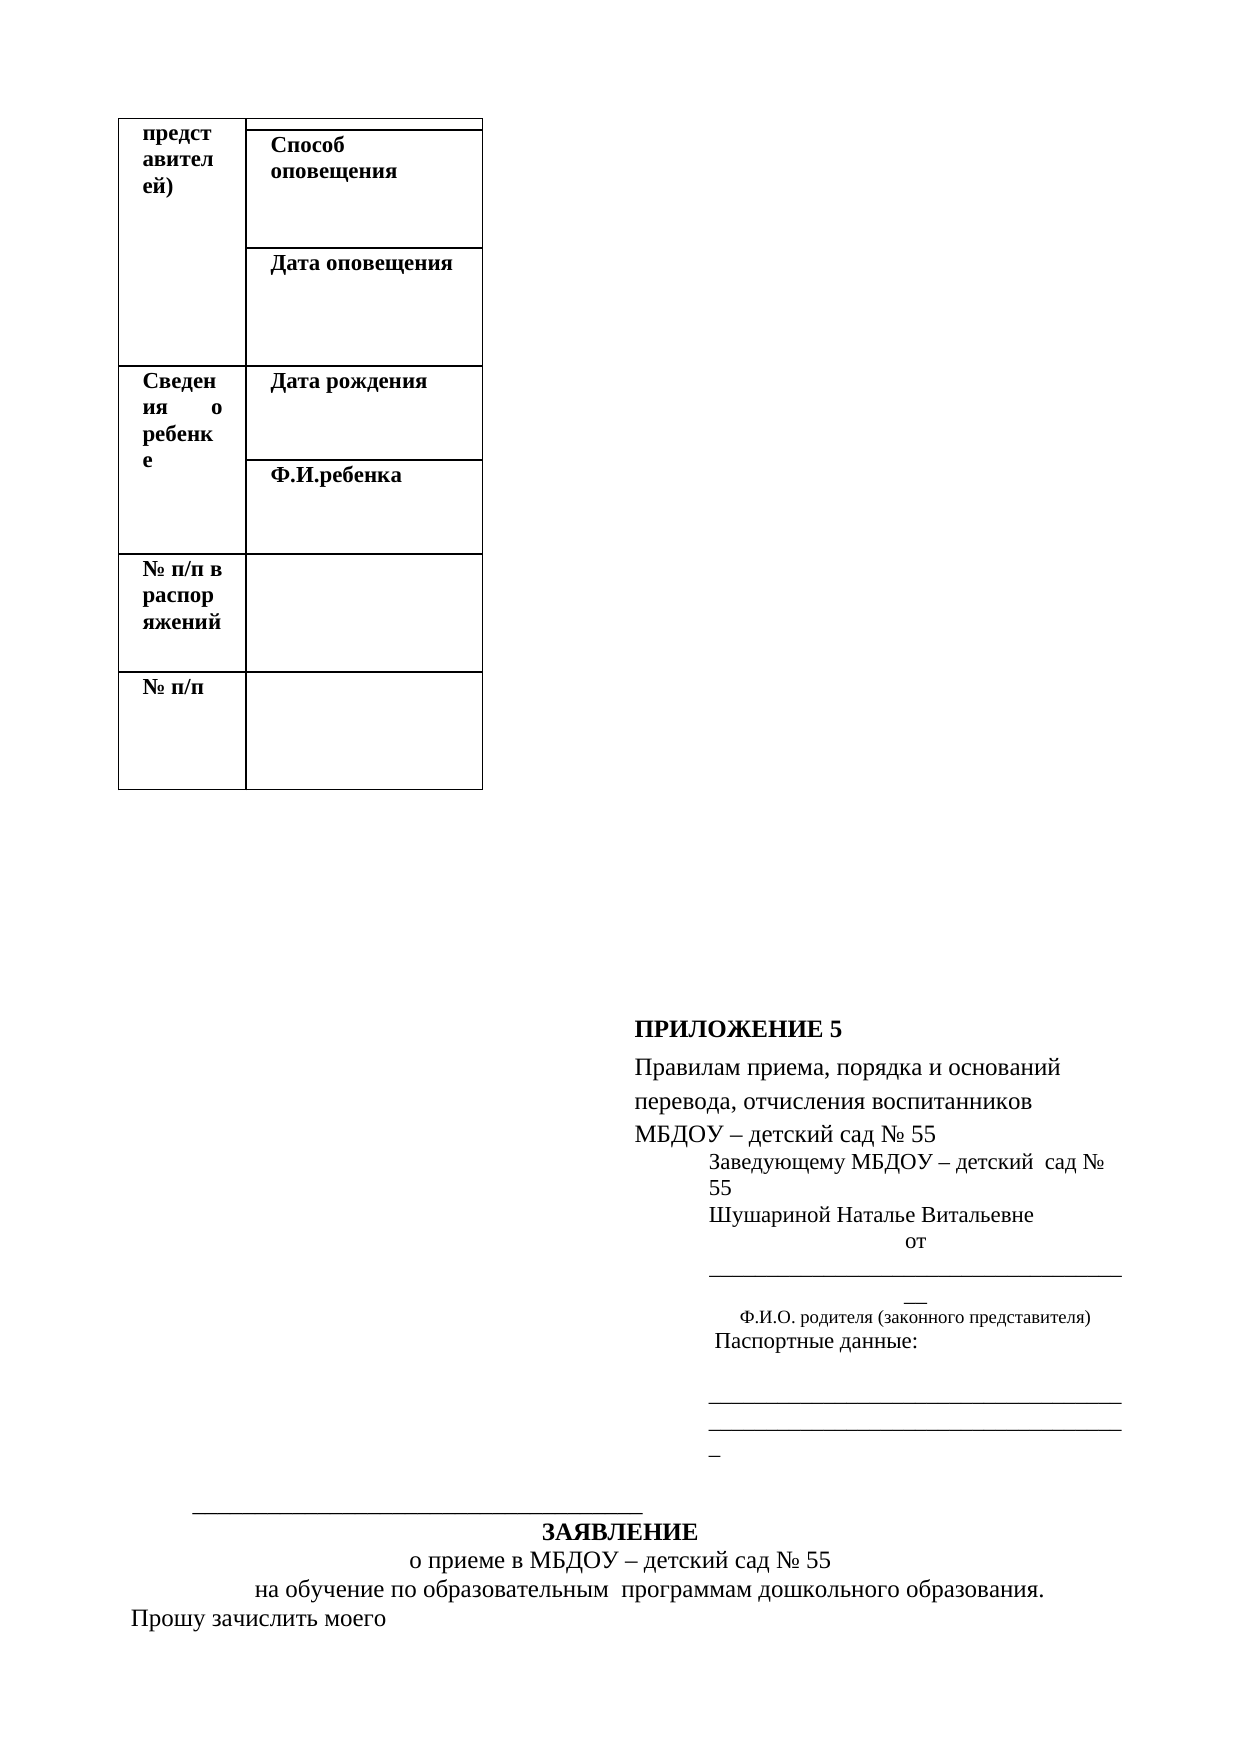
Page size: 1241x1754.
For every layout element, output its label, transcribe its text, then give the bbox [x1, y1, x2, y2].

text Правилам приема, порядка и оснований [634, 1052, 1122, 1081]
text _ [709, 1431, 1122, 1459]
table_cell Дата рождения [247, 367, 482, 459]
table_cell Дата оповещения [247, 249, 482, 365]
text __ Ф.И.О. родителя (законного представителя) [709, 1277, 1122, 1328]
text о приеме в МБДОУ – детский сад № 55 [118, 1546, 1122, 1574]
text на обучение по образовательным программам дошкольного образования. [118, 1574, 1122, 1603]
text ____________________________________ [709, 1354, 1122, 1403]
table_cell № п/п в распоряжений [119, 555, 245, 671]
text Прошу зачислить моего [118, 1603, 1122, 1632]
table_cell [247, 555, 482, 671]
table_cell [247, 119, 482, 129]
table_cell № п/п [119, 673, 245, 789]
text МБДОУ – детский сад № 55 [634, 1119, 1122, 1148]
table_cell [247, 673, 482, 789]
text ____________________________________ [192, 1459, 1122, 1517]
text ____________________________________ [709, 1407, 1122, 1430]
text Паспортные данные: [709, 1328, 1122, 1354]
text Заведующему МБДОУ – детский сад № 55 [709, 1148, 1122, 1201]
table_cell Сведения о ребенке [119, 367, 245, 553]
table_cell Ф.И.ребенка [247, 461, 482, 553]
table_cell Способ оповещения [247, 131, 482, 247]
text перевода, отчисления воспитанников [634, 1086, 1122, 1114]
text Шушариной Наталье Витальевне [709, 1201, 1122, 1227]
table_cell представителей) [119, 119, 245, 365]
text от ____________________________________ [709, 1227, 1122, 1276]
text ПРИЛОЖЕНИЕ 5 [634, 1014, 1122, 1043]
text ЗАЯВЛЕНИЕ [118, 1517, 1122, 1546]
